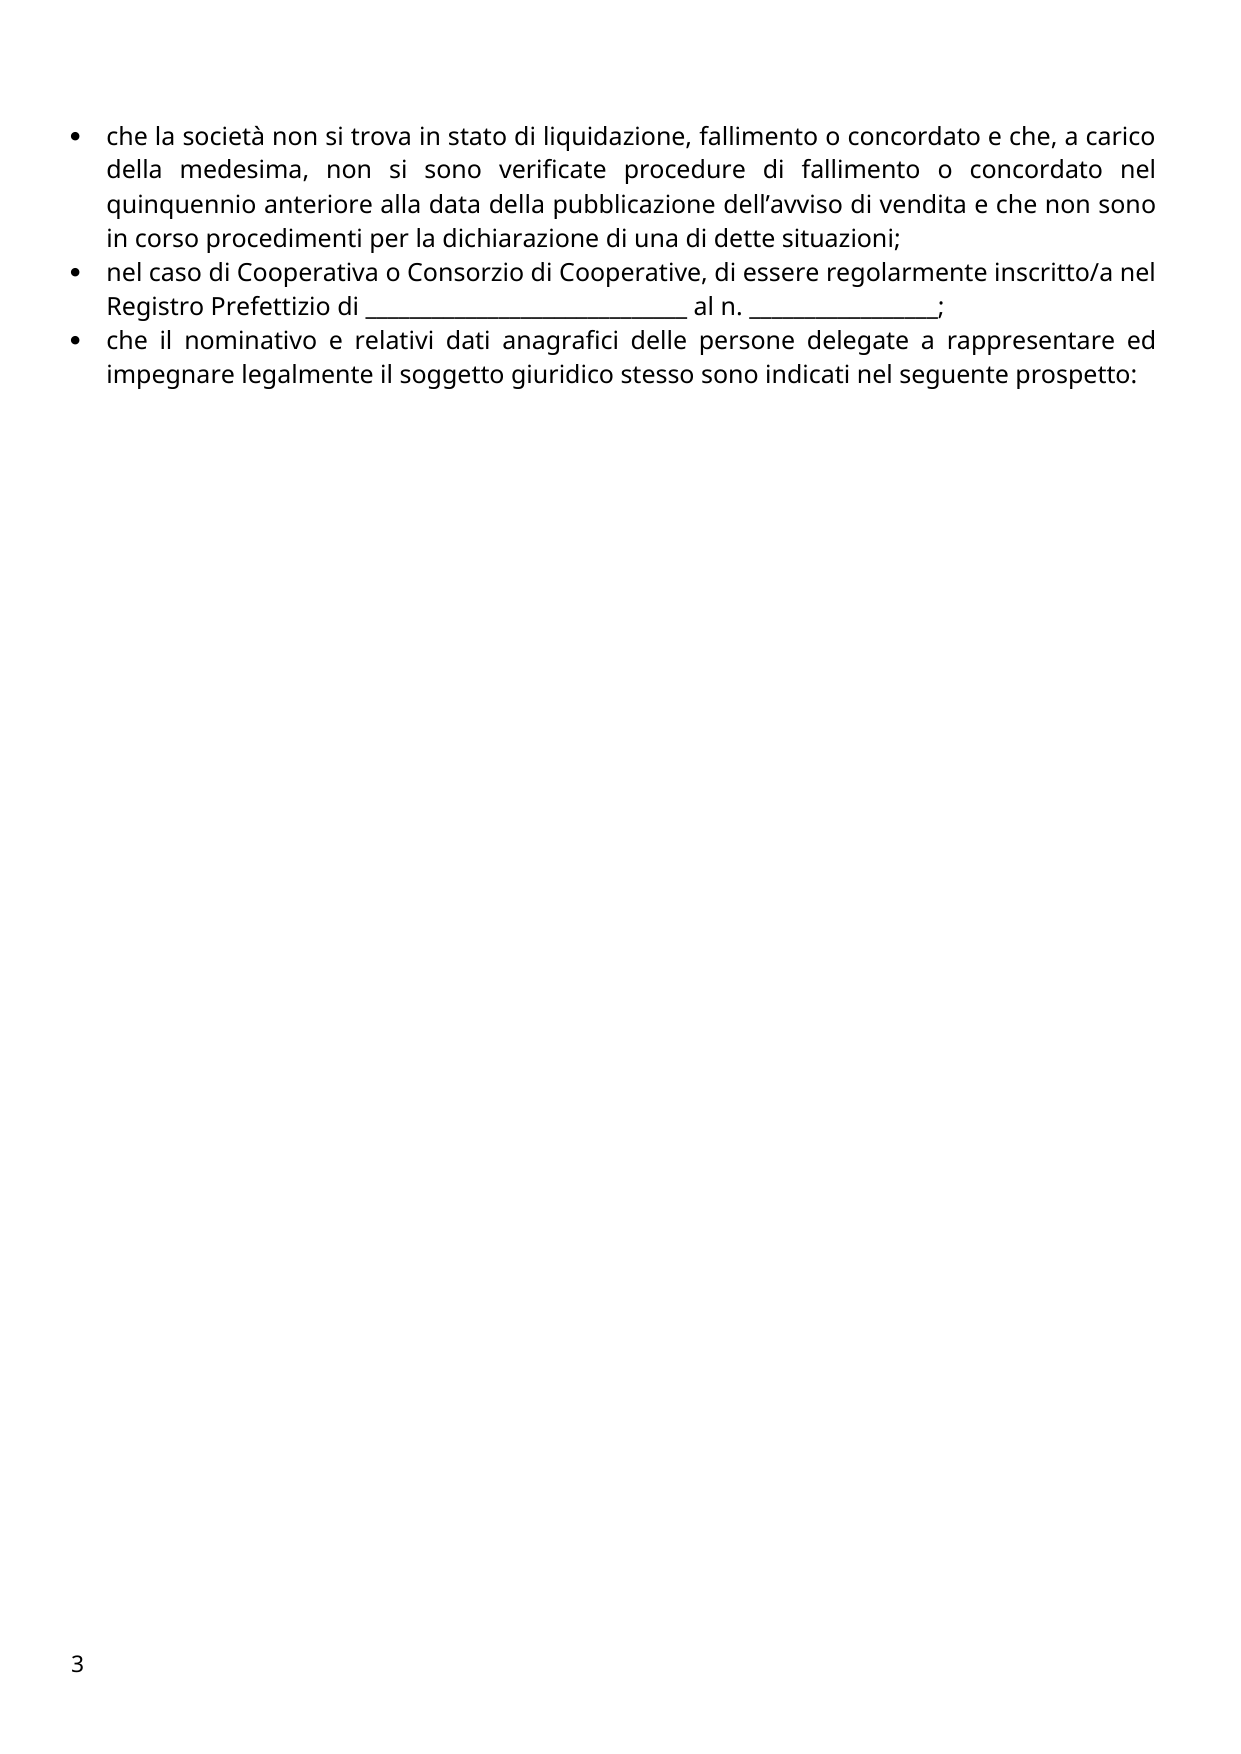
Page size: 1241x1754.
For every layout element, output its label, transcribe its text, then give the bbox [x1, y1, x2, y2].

list che la società non si trova in stato di liquidazione, fallimento o concordato e che, a carico della medesima, non si sono verificate procedure di fallimento o concordato nel quinquennio anteriore alla data della pubblicazione dell’avviso di vendita e che non sono in corso procedimenti per la dichiarazione di una di dette situazioni; [71, 118, 1158, 254]
list che il nominativo e relativi dati anagrafici delle persone delegate a rappresentare ed impegnare legalmente il soggetto giuridico stesso sono indicati nel seguente prospetto: [71, 322, 1158, 391]
list nel caso di Cooperativa o Consorzio di Cooperative, di essere regolarmente inscritto/a nel Registro Prefettizio di _____________________________ al n. _________________; [71, 254, 1158, 322]
